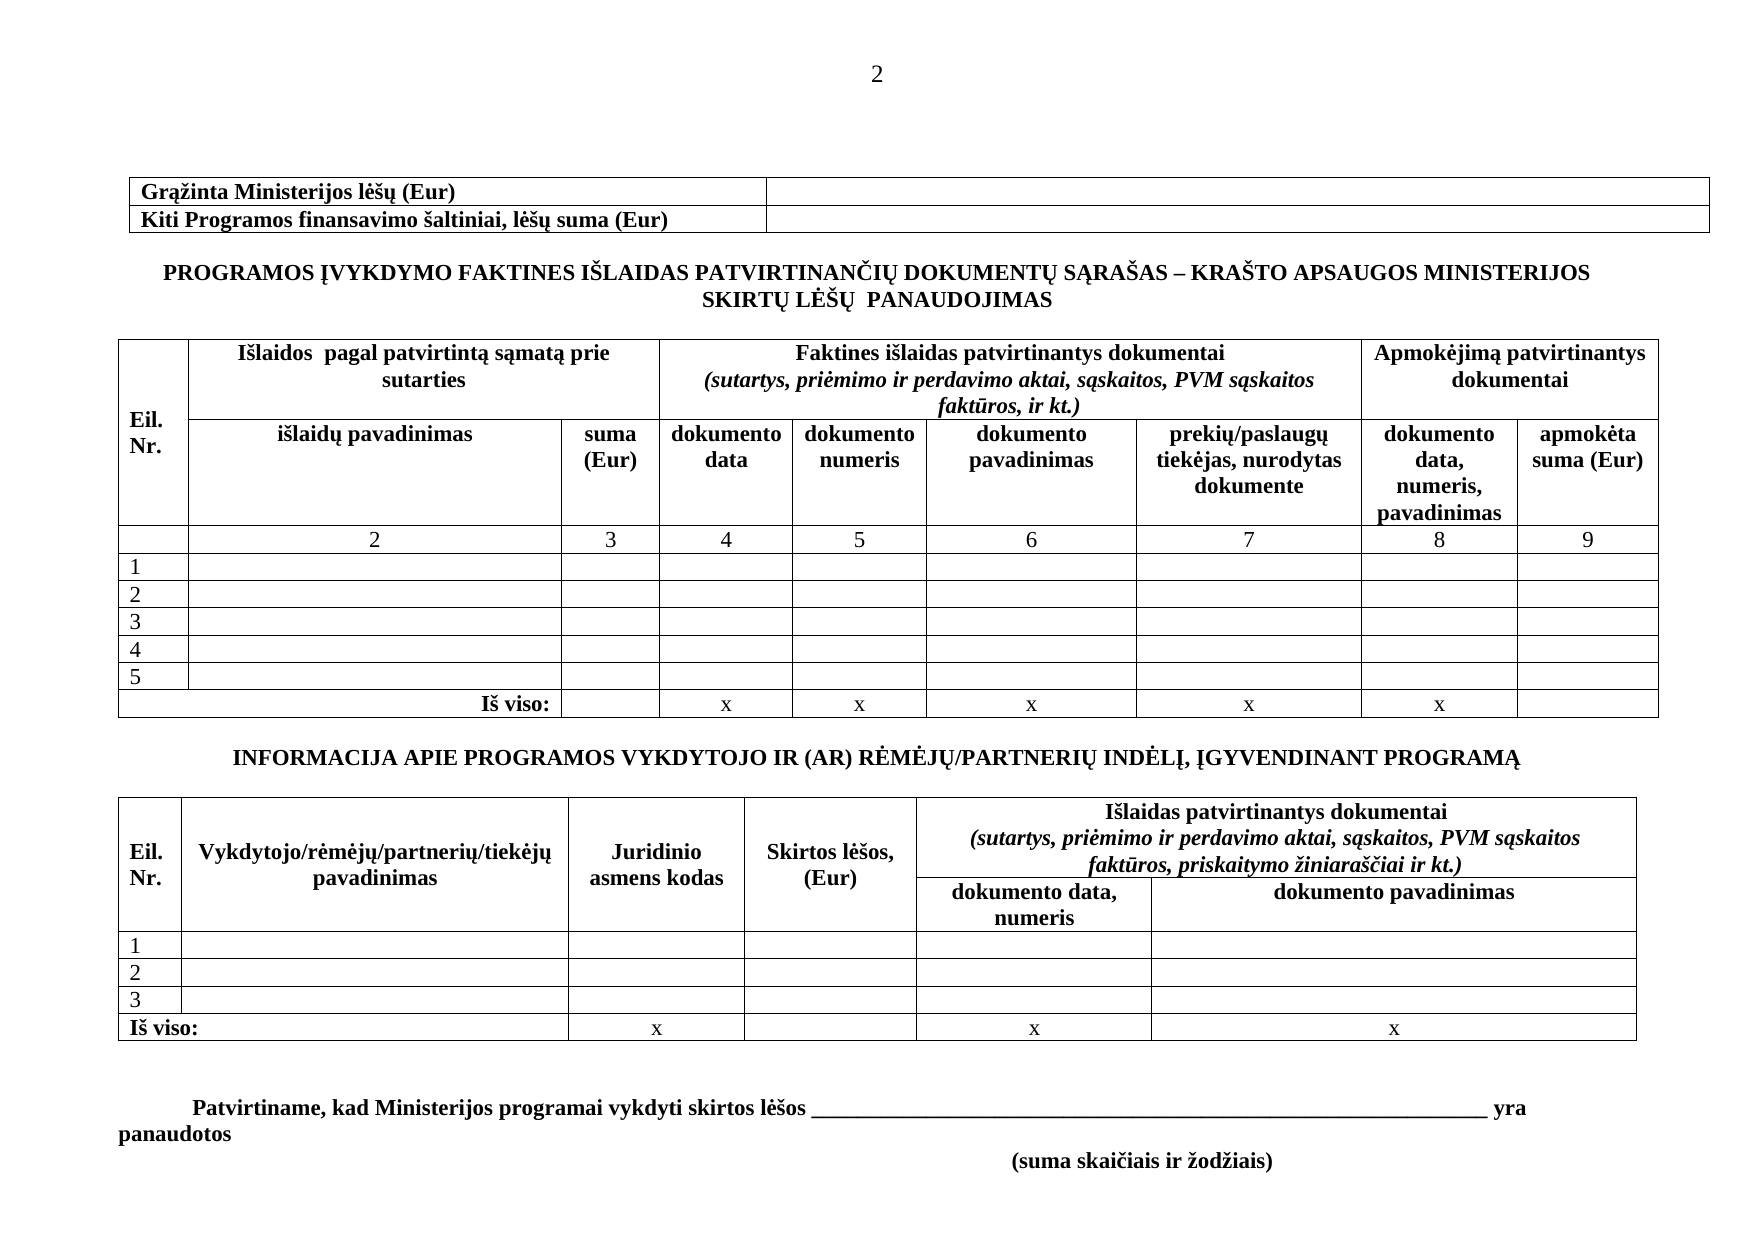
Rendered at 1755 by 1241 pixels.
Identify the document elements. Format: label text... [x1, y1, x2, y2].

table_cell [1518, 554, 1658, 580]
table_cell [793, 636, 926, 662]
table_cell 5 [793, 526, 926, 552]
table_cell Kiti Programos finansavimo šaltiniai, lėšų suma (Eur) [130, 206, 766, 232]
table_header Išlaidas patvirtinantys dokumentai (sutartys, priėmimo ir perdavimo aktai, sąskaitos, PVM sąskaitos faktūros, priskaitymo žiniaraščiai ir kt.) [917, 798, 1636, 877]
table_cell [1137, 608, 1361, 634]
table_header Vykdytojo/rėmėjų/partnerių/tiekėjų pavadinimas [182, 798, 568, 931]
table_cell x [660, 690, 792, 717]
table_cell Grąžinta Ministerijos lėšų (Eur) [130, 178, 766, 204]
table_cell [189, 663, 561, 689]
table_cell [1137, 663, 1361, 689]
table_cell [767, 178, 1709, 204]
table_cell [793, 608, 926, 634]
table_cell [660, 608, 792, 634]
table_cell [189, 636, 561, 662]
table_cell 1 [119, 932, 181, 958]
table_cell [1362, 581, 1517, 607]
table_cell [660, 581, 792, 607]
table_cell [1518, 608, 1658, 634]
table_cell išlaidų pavadinimas [189, 420, 561, 525]
table_cell x [1152, 1014, 1636, 1040]
table_cell [1137, 581, 1361, 607]
table_cell dokumento pavadinimas [1152, 878, 1636, 931]
table_header Eil. Nr. [119, 340, 188, 525]
table_cell [569, 932, 744, 958]
table_cell [745, 1014, 916, 1040]
table_cell [189, 554, 561, 580]
table_cell suma (Eur) [562, 420, 659, 525]
table_cell [569, 959, 744, 986]
table_cell dokumento data, numeris [917, 878, 1151, 931]
table_cell x [1362, 690, 1517, 717]
table_cell [660, 636, 792, 662]
table_cell 6 [927, 526, 1136, 552]
table_cell [1152, 932, 1636, 958]
table_cell [1152, 987, 1636, 1013]
table_cell [1518, 690, 1658, 717]
table_cell 2 [189, 526, 561, 552]
table_header Išlaidos pagal patvirtintą sąmatą prie sutarties [189, 340, 659, 418]
table_cell [1362, 636, 1517, 662]
table_cell [927, 636, 1136, 662]
table_cell 5 [119, 663, 188, 689]
text Patvirtiname, kad Ministerijos programai vykdyti skirtos lėšos ___________________________________________________________ yra panaudotos [118, 1094, 1636, 1147]
table_cell [119, 526, 188, 552]
table_cell x [927, 690, 1136, 717]
table_cell [793, 663, 926, 689]
table_cell 8 [1362, 526, 1517, 552]
table_cell [562, 690, 659, 717]
table_cell dokumento pavadinimas [927, 420, 1136, 525]
table_cell [189, 608, 561, 634]
table_cell [562, 636, 659, 662]
table_cell 3 [562, 526, 659, 552]
table_cell [660, 554, 792, 580]
table_cell Iš viso: [119, 1014, 568, 1040]
table_cell dokumento numeris [793, 420, 926, 525]
table_cell [917, 932, 1151, 958]
table_cell x [793, 690, 926, 717]
table_cell [793, 581, 926, 607]
table_cell [1152, 959, 1636, 986]
table_cell [793, 554, 926, 580]
table_cell x [917, 1014, 1151, 1040]
table_cell dokumento data, numeris, pavadinimas [1362, 420, 1517, 525]
table_cell apmokėta suma (Eur) [1518, 420, 1658, 525]
text (suma skaičiais ir žodžiais) [118, 1147, 1636, 1173]
table_cell [1518, 581, 1658, 607]
table_cell [562, 581, 659, 607]
table_cell [1362, 554, 1517, 580]
table_cell [917, 959, 1151, 986]
table_cell [660, 663, 792, 689]
table_cell [927, 663, 1136, 689]
table_cell [562, 554, 659, 580]
table_cell [927, 581, 1136, 607]
table_cell [562, 663, 659, 689]
table_cell 1 [119, 554, 188, 580]
table_cell [917, 987, 1151, 1013]
table_cell [1137, 554, 1361, 580]
table_cell 3 [119, 608, 188, 634]
table_cell [927, 608, 1136, 634]
table_cell 4 [119, 636, 188, 662]
table_cell [745, 959, 916, 986]
table_cell [182, 959, 568, 986]
table_cell [189, 581, 561, 607]
table_header Faktines išlaidas patvirtinantys dokumentai (sutartys, priėmimo ir perdavimo aktai, sąskaitos, PVM sąskaitos faktūros, ir kt.) [660, 340, 1361, 418]
table_header Apmokėjimą patvirtinantys dokumentai [1362, 340, 1658, 418]
table_cell [1518, 663, 1658, 689]
table_cell 2 [119, 581, 188, 607]
table_cell 7 [1137, 526, 1361, 552]
table_cell [767, 206, 1709, 232]
table_header Skirtos lėšos, (Eur) [745, 798, 916, 931]
text PROGRAMOS ĮVYKDYMO FAKTINES IŠLAIDAS PATVIRTINANČIŲ DOKUMENTŲ SĄRAŠAS – KRAŠTO APSAUGOS MINISTERIJOS SKIRTŲ LĖŠŲ PANAUDOJIMAS [118, 259, 1636, 312]
table_header Eil. Nr. [119, 798, 181, 931]
table_cell [562, 608, 659, 634]
table_cell 3 [119, 987, 181, 1013]
table_cell [569, 987, 744, 1013]
table_cell Iš viso: [119, 690, 561, 717]
table_cell [745, 932, 916, 958]
table_header Juridinio asmens kodas [569, 798, 744, 931]
table_cell [1362, 608, 1517, 634]
text INFORMACIJA APIE PROGRAMOS VYKDYTOJO IR (AR) RĖMĖJŲ/PARTNERIŲ INDĖLĮ, ĮGYVENDINANT PROGRAMĄ [118, 744, 1636, 771]
table_cell 4 [660, 526, 792, 552]
table_cell [182, 932, 568, 958]
table_cell [927, 554, 1136, 580]
table_cell prekių/paslaugų tiekėjas, nurodytas dokumente [1137, 420, 1361, 525]
table_cell x [569, 1014, 744, 1040]
table_cell x [1137, 690, 1361, 717]
table_cell [1518, 636, 1658, 662]
table_cell [182, 987, 568, 1013]
table_cell [1362, 663, 1517, 689]
table_cell 9 [1518, 526, 1658, 552]
table_cell dokumento data [660, 420, 792, 525]
table_cell [1137, 636, 1361, 662]
table_cell 2 [119, 959, 181, 986]
table_cell [745, 987, 916, 1013]
